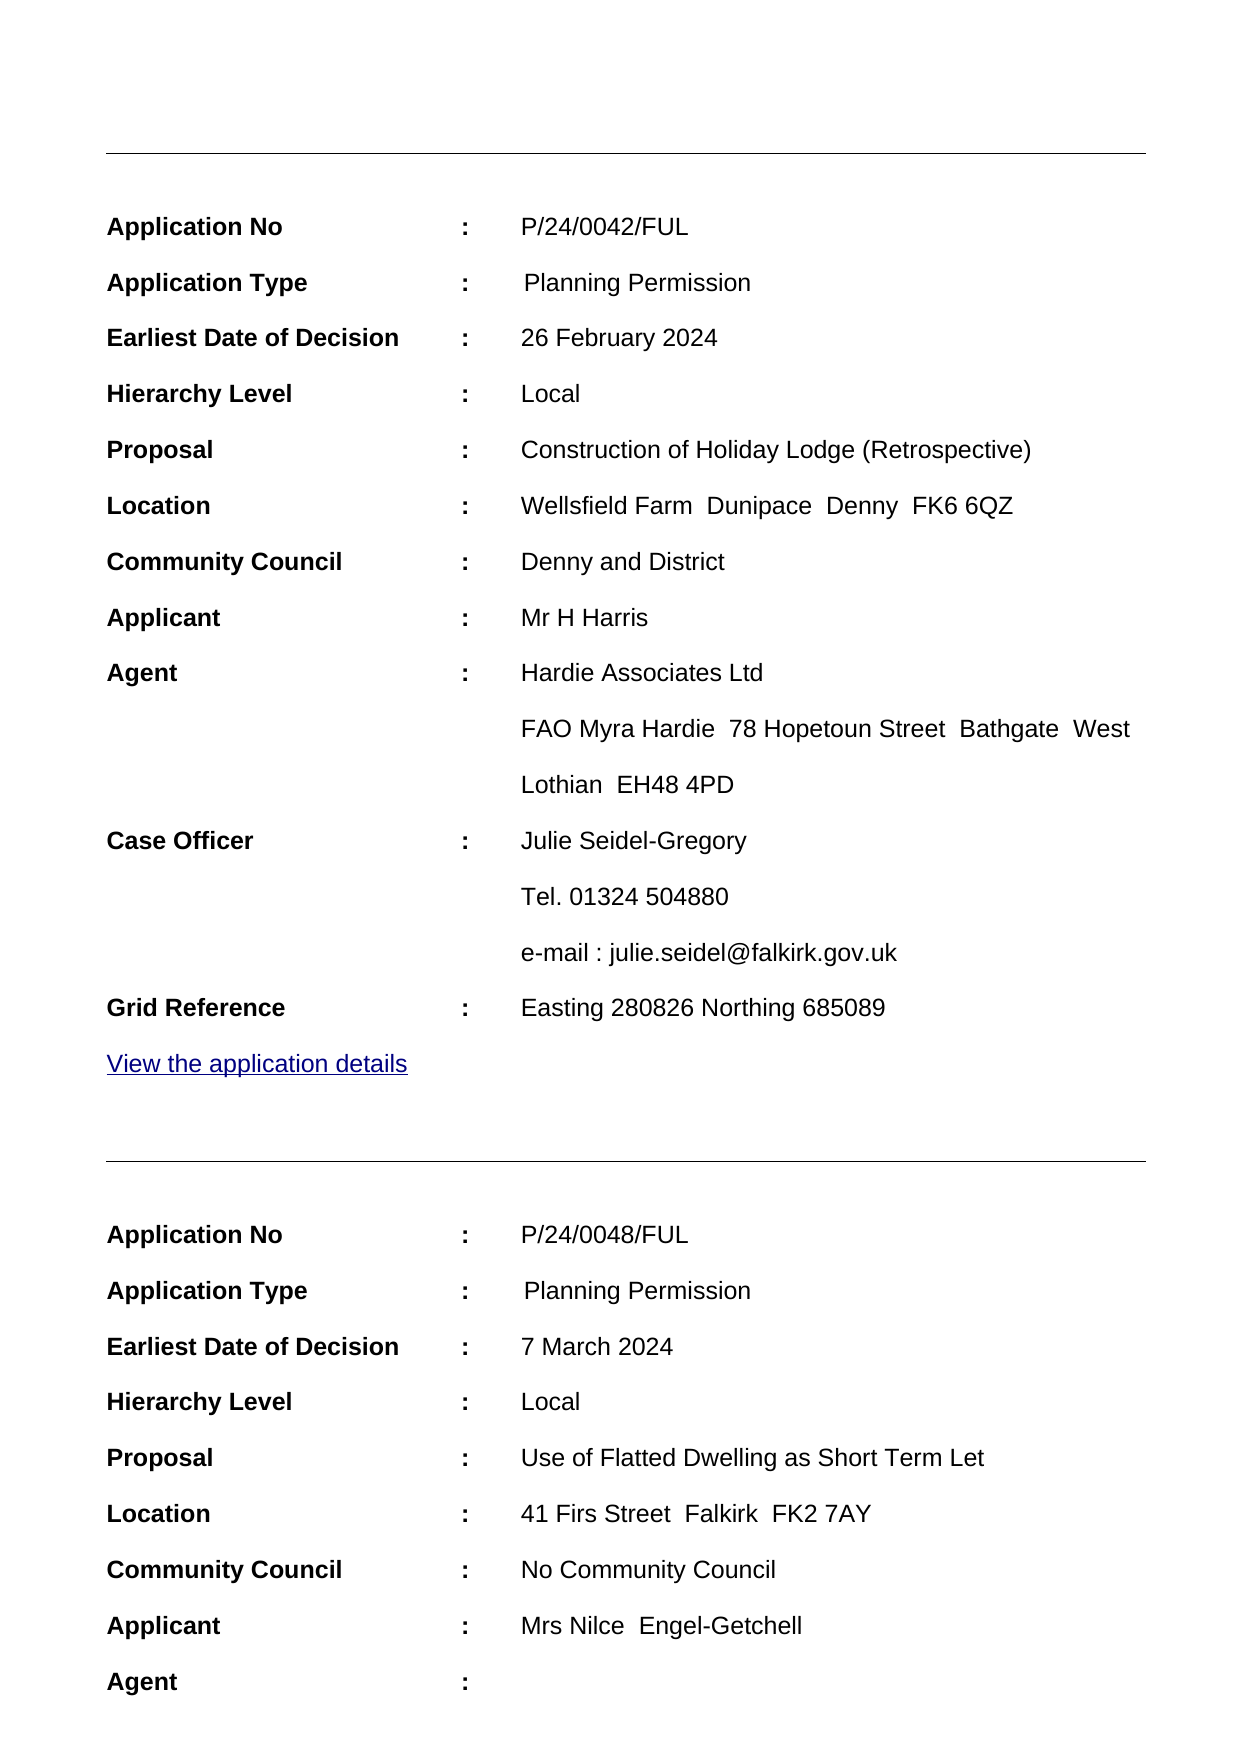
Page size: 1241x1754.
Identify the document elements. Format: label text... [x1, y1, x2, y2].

text Application Type : Planning Permission [106, 267, 1146, 296]
text Location : Wellsfield Farm Dunipace Denny FK6 6QZ [106, 491, 1146, 519]
text Lothian EH48 4PD [106, 770, 1146, 799]
text Proposal : Construction of Holiday Lodge (Retrospective) [106, 435, 1146, 464]
text Agent : Hardie Associates Ltd [106, 658, 1146, 687]
text Community Council : Denny and District [106, 547, 1146, 575]
text Grid Reference : Easting 280826 Northing 685089 [106, 993, 1146, 1022]
text Application No : P/24/0042/FUL [106, 212, 1146, 240]
text Earliest Date of Decision : 26 February 2024 [106, 323, 1146, 352]
text Applicant : Mr H Harris [106, 602, 1146, 631]
text Application No : P/24/0048/FUL [106, 1220, 1146, 1248]
text Location : 41 Firs Street Falkirk FK2 7AY [106, 1499, 1146, 1528]
text Case Officer : Julie Seidel-Gregory [106, 826, 1146, 854]
text FAO Myra Hardie 78 Hopetoun Street Bathgate West [106, 714, 1146, 743]
text Tel. 01324 504880 [106, 882, 1146, 910]
text Community Council : No Community Council [106, 1555, 1146, 1583]
text e-mail : julie.seidel@falkirk.gov.uk [106, 937, 1146, 966]
text Agent : [106, 1666, 1146, 1695]
text Proposal : Use of Flatted Dwelling as Short Term Let [106, 1443, 1146, 1472]
text Hierarchy Level : Local [106, 1387, 1146, 1416]
text Hierarchy Level : Local [106, 379, 1146, 408]
text Earliest Date of Decision : 7 March 2024 [106, 1331, 1146, 1360]
text View the application details [106, 1049, 1146, 1078]
text Applicant : Mrs Nilce Engel-Getchell [106, 1611, 1146, 1639]
text Application Type : Planning Permission [106, 1276, 1146, 1304]
